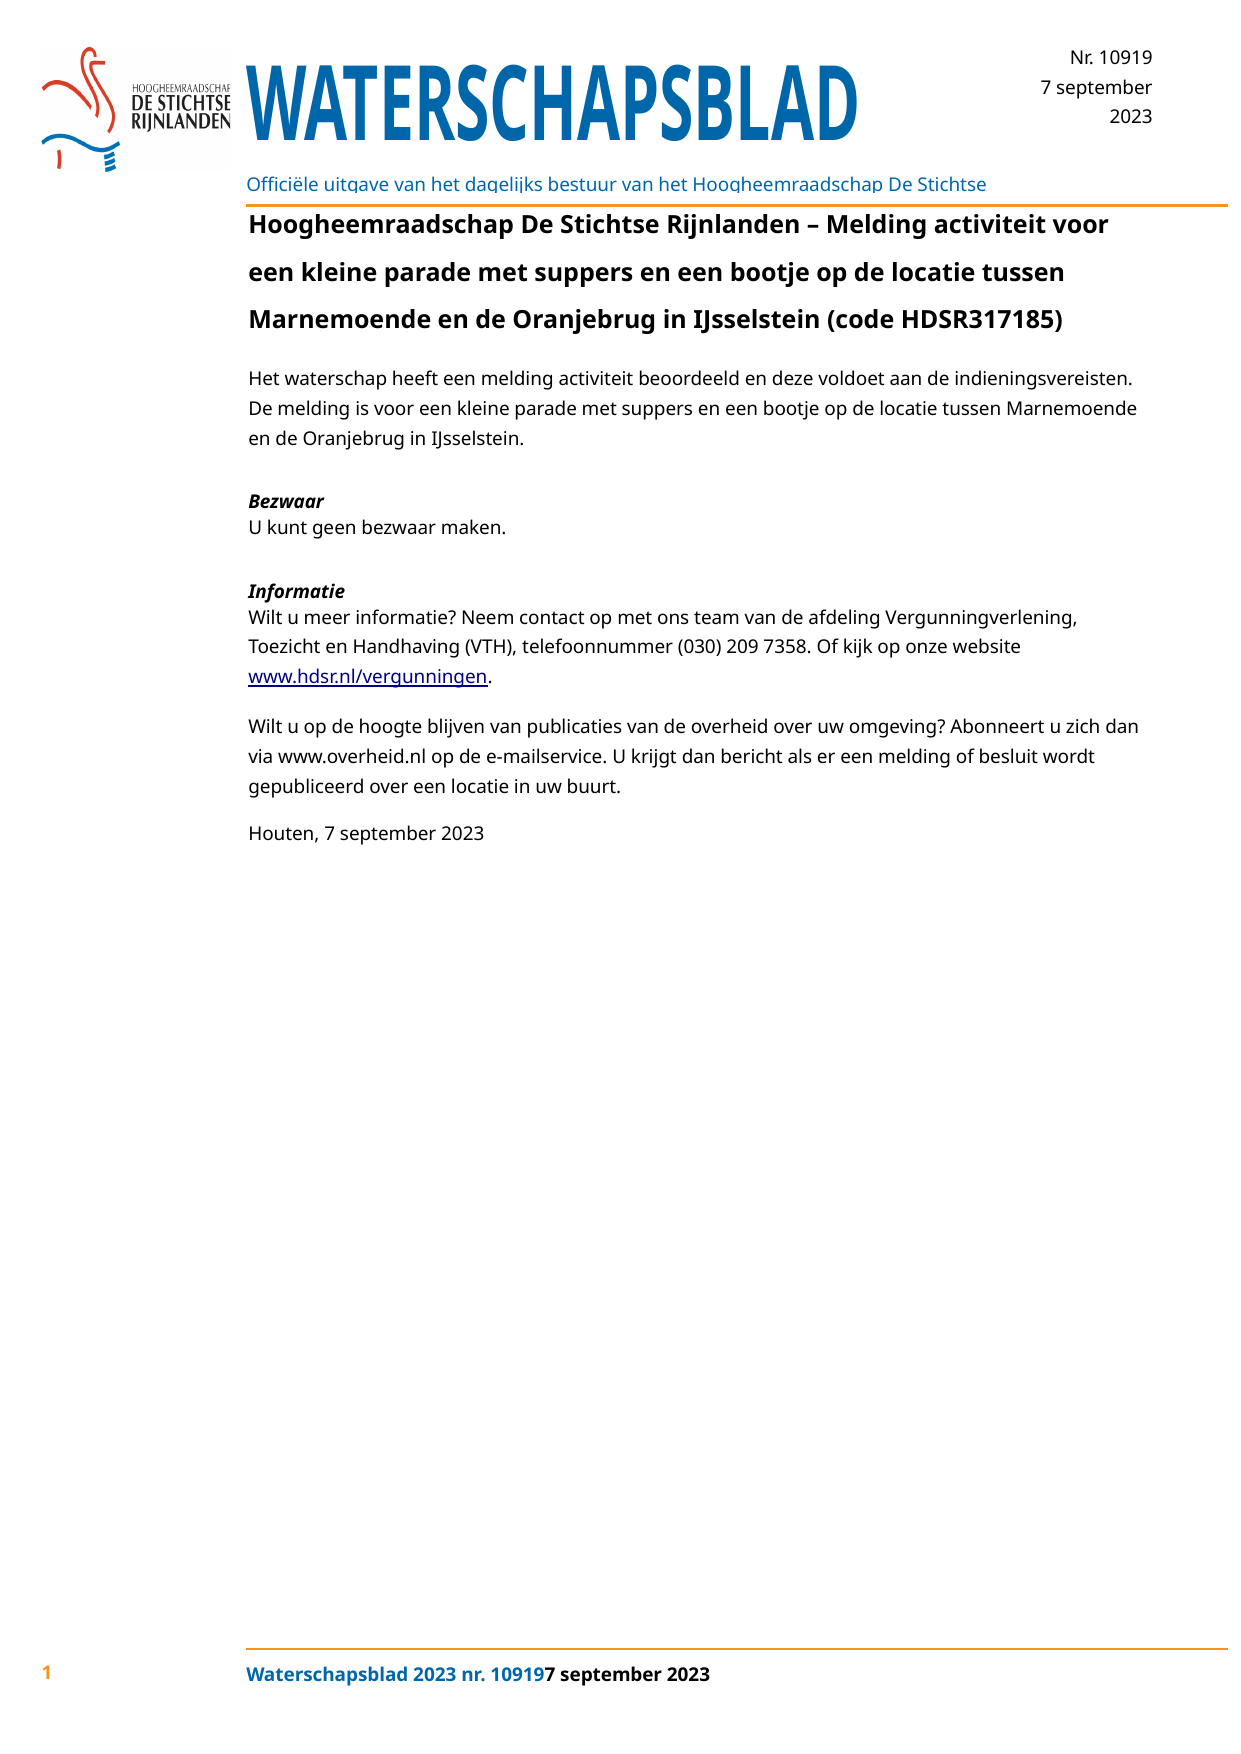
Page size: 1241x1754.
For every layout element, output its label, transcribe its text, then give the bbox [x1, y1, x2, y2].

text Houten, 7 september 2023 [248, 821, 1152, 846]
text Het waterschap heeft een melding activiteit beoordeeld en deze voldoet aan de indieningsvereisten. De melding is voor een kleine parade met suppers en een bootje op de locatie tussen Marnemoende en de Oranjebrug in IJsselstein. [248, 366, 1152, 450]
text Bezwaar [248, 489, 1152, 514]
text Informatie [248, 578, 1152, 604]
text Wilt u meer informatie? Neem contact op met ons team van de afdeling Vergunningverlening, Toezicht en Handhaving (VTH), telefoonnummer (030) 209 7358. Of kijk op onze website www.hdsr.nl/vergunningen. [248, 604, 1152, 689]
text Wilt u op de hoogte blijven van publicaties van de overheid over uw omgeving? Abonneert u zich dan via www.overheid.nl op de e-mailservice. U krijgt dan bericht als er een melding of besluit wordt gepubliceerd over een locatie in uw buurt. [248, 714, 1152, 798]
text Hoogheemraadschap De Stichtse Rijnlanden – Melding activiteit voor een kleine parade met suppers en een bootje op de locatie tussen Marnemoende en de Oranjebrug in IJsselstein (code HDSR317185) [248, 207, 1152, 336]
text U kunt geen bezwaar maken. [248, 514, 1152, 540]
picture [41, 47, 231, 172]
